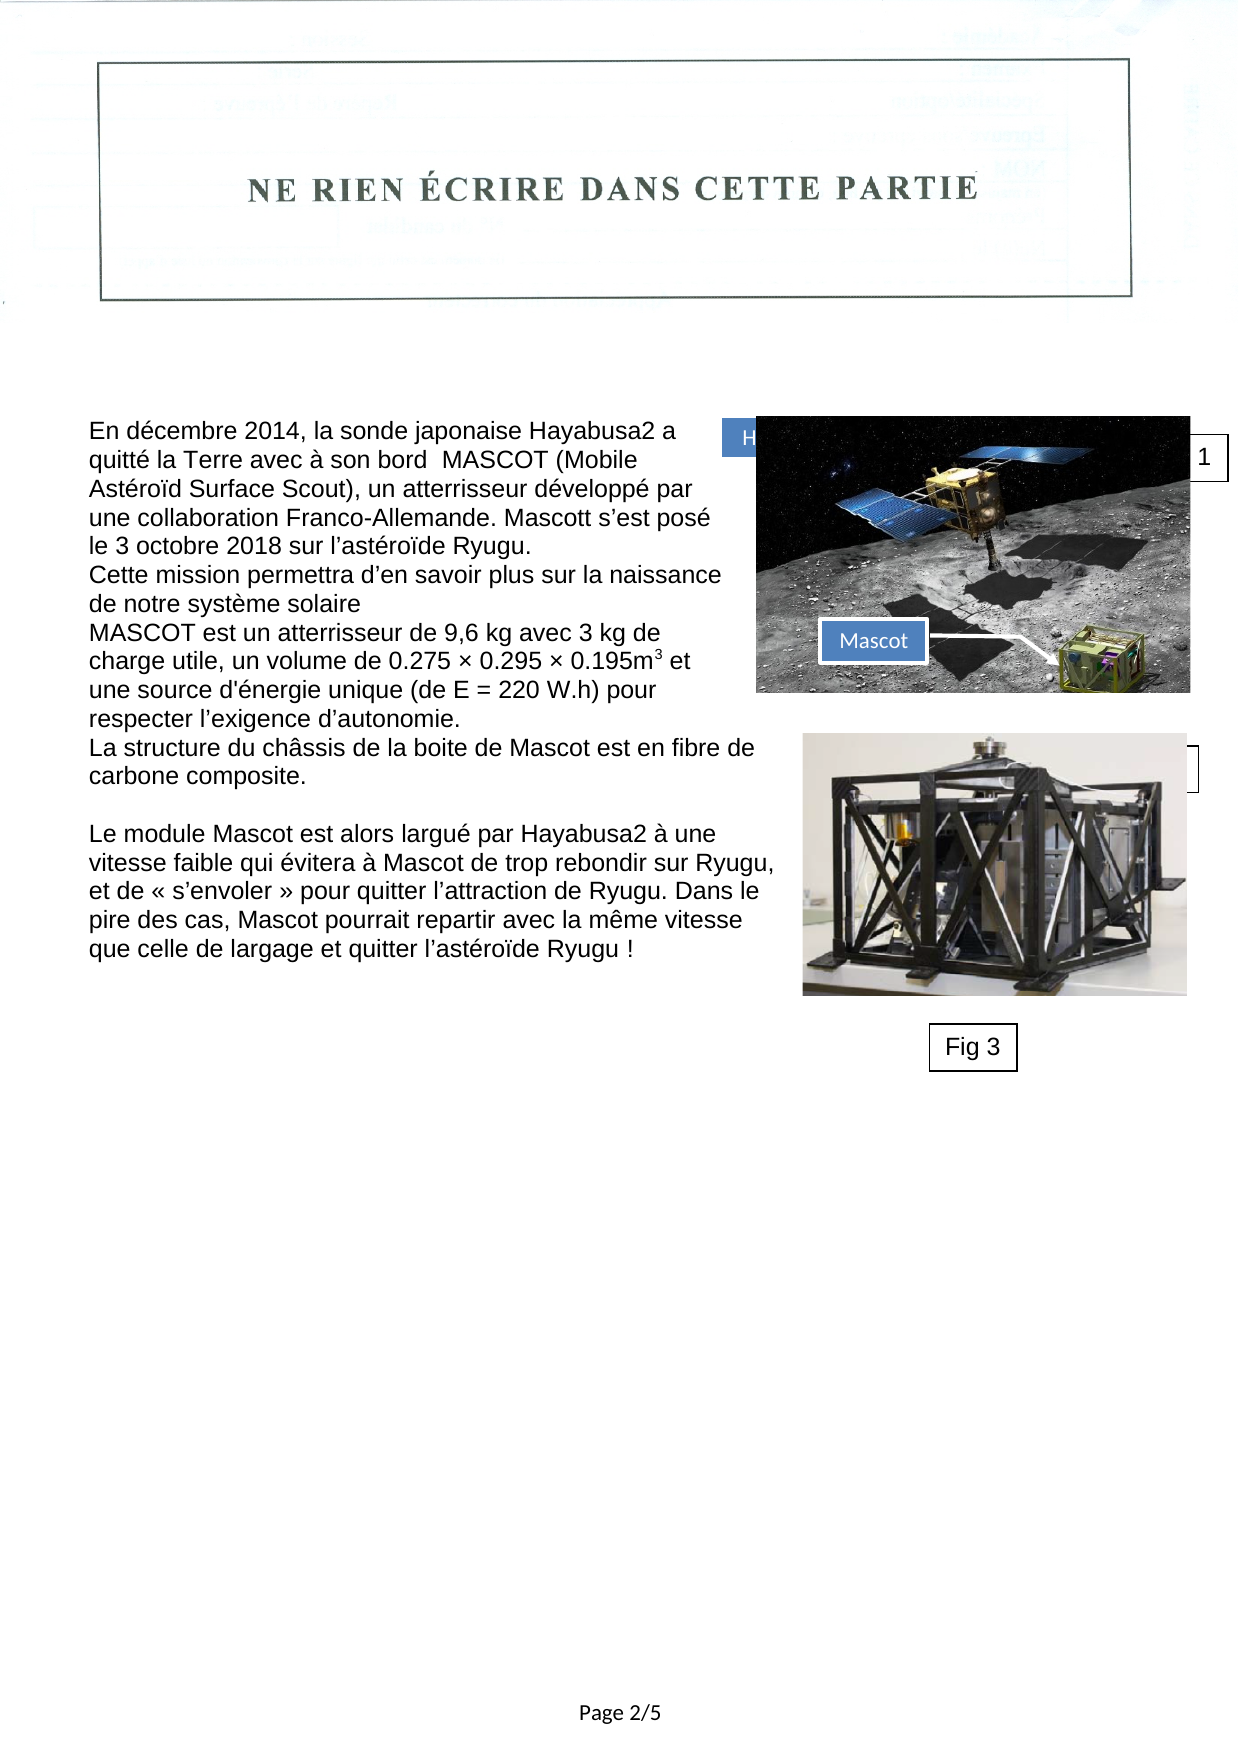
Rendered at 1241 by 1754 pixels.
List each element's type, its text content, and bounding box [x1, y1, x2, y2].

text Le module Mascot est alors largué par Hayabusa2 à une vitesse faible qui évitera à Mascot de trop rebondir sur Ryugu, et de « s’envoler » pour quitter l’attraction de Ryugu. Dans le pire des cas, Mascot pourrait repartir avec la même vitesse que celle de largage et quitter l’astéroïde Ryugu ! [89, 819, 802, 962]
picture [756, 416, 1191, 693]
picture [0, 0, 1239, 323]
picture [802, 733, 1187, 996]
text Hayabusa2 [735, 423, 756, 452]
text Mascot [835, 627, 912, 655]
text Fig 3 [945, 1031, 1002, 1060]
text La structure du châssis de la boite de Mascot est en fibre de carbone composite. [89, 732, 1166, 790]
text MASCOT est un atterrisseur de 9,6 kg avec 3 kg de charge utile, un volume de 0.275 × 0.295 × 0.195m3 et une source d'énergie unique (de E = 220 W.h) pour respecter l’exigence d’autonomie. [89, 617, 1166, 732]
text Fig 1 [1191, 442, 1213, 471]
text En décembre 2014, la sonde japonaise Hayabusa2 a quitté la Terre avec à son bord MASCOT (Mobile Astéroïd Surface Scout), un atterrisseur développé par une collaboration Franco-Allemande. Mascott s’est posé le 3 octobre 2018 sur l’astéroïde Ryugu. [89, 416, 756, 560]
text Cette mission permettra d’en savoir plus sur la naissance de notre système solaire [89, 560, 756, 617]
